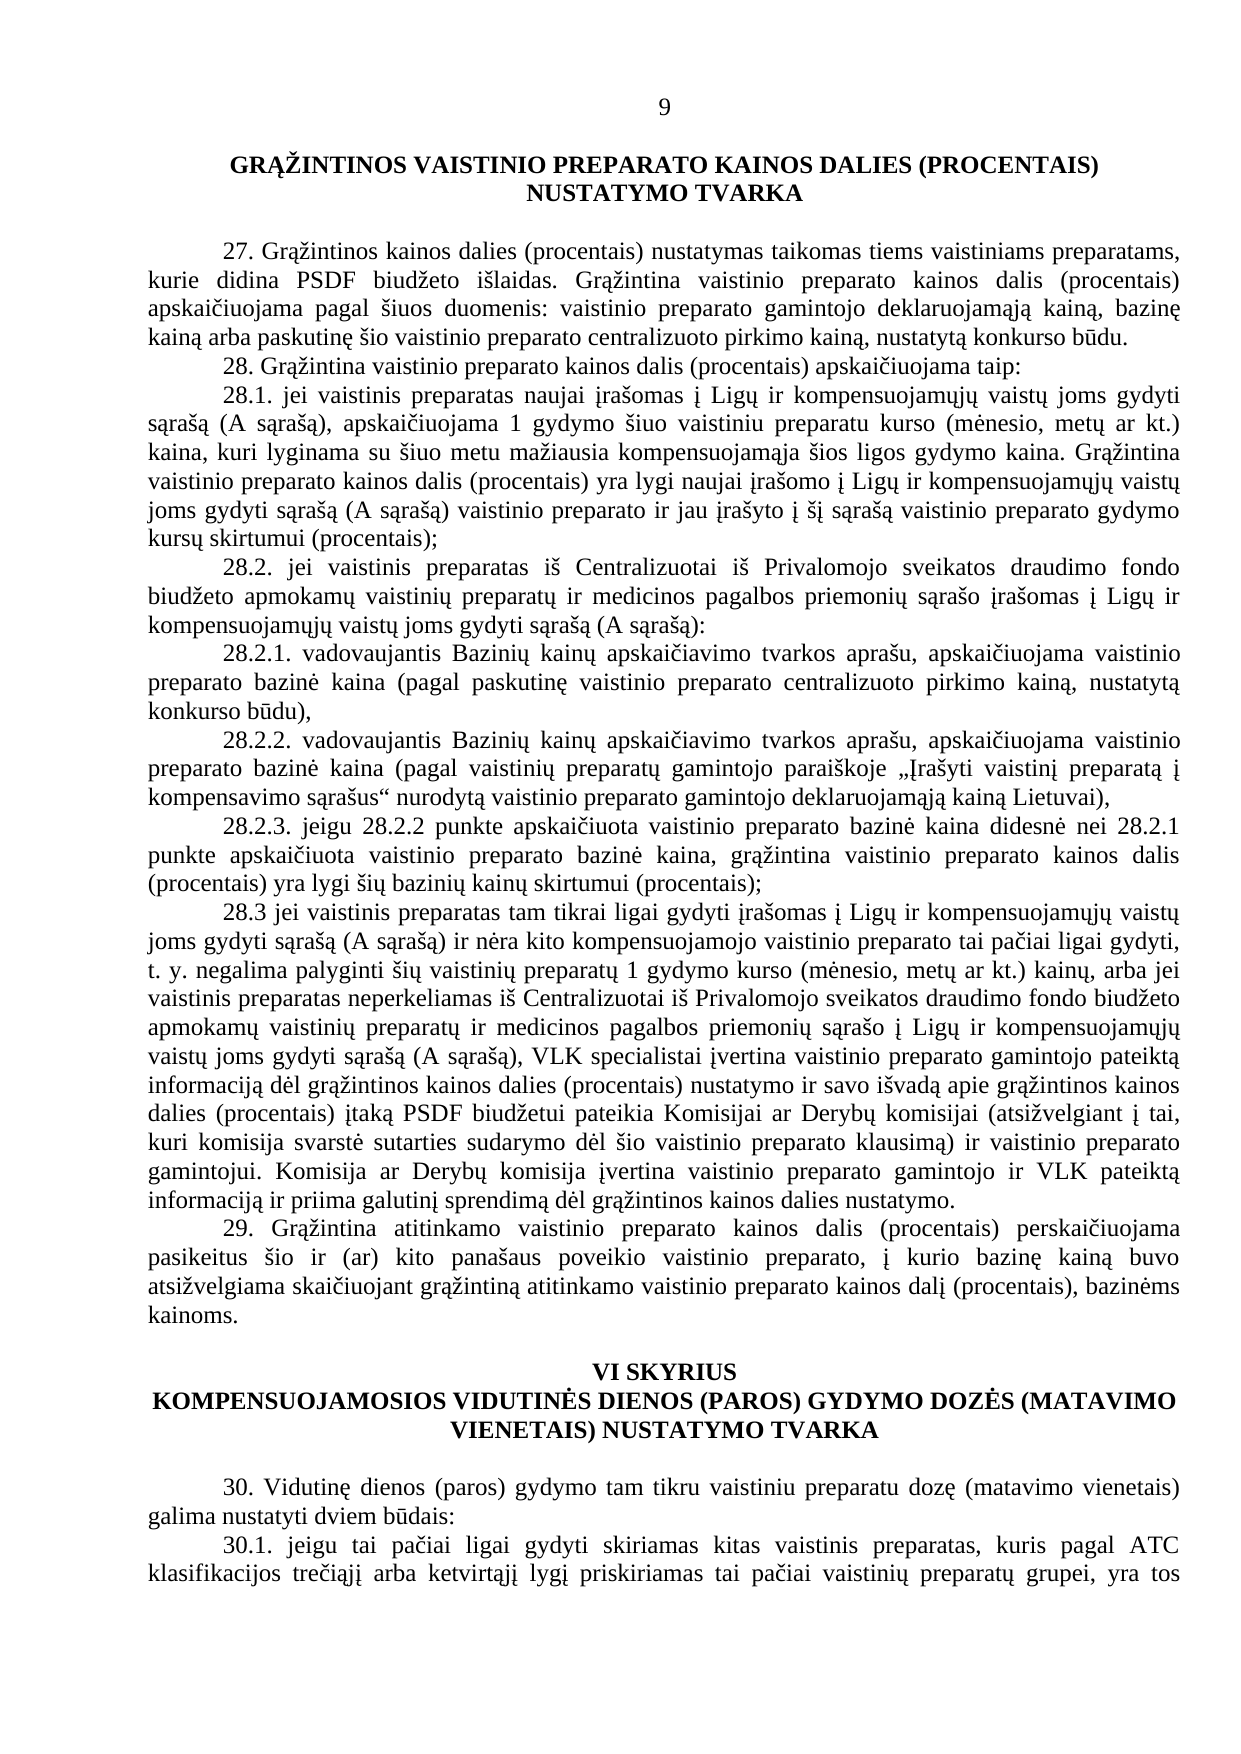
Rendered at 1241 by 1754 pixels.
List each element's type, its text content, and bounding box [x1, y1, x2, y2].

text 28.2. jei vaistinis preparatas iš Centralizuotai iš Privalomojo sveikatos draudimo fondo biudžeto apmokamų vaistinių preparatų ir medicinos pagalbos priemonių sąrašo įrašomas į Ligų ir kompensuojamųjų vaistų joms gydyti sąrašą (A sąrašą): [148, 552, 1181, 638]
text 28.2.3. jeigu 28.2.2 punkte apskaičiuota vaistinio preparato bazinė kaina didesnė nei 28.2.1 punkte apskaičiuota vaistinio preparato bazinė kaina, grąžintina vaistinio preparato kainos dalis (procentais) yra lygi šių bazinių kainų skirtumui (procentais); [148, 811, 1181, 897]
text 27. Grąžintinos kainos dalies (procentais) nustatymas taikomas tiems vaistiniams preparatams, kurie didina PSDF biudžeto išlaidas. Grąžintina vaistinio preparato kainos dalis (procentais) apskaičiuojama pagal šiuos duomenis: vaistinio preparato gamintojo deklaruojamąją kainą, bazinę kainą arba paskutinę šio vaistinio preparato centralizuoto pirkimo kainą, nustatytą konkurso būdu. [148, 236, 1181, 351]
text 28.2.2. vadovaujantis Bazinių kainų apskaičiavimo tvarkos aprašu, apskaičiuojama vaistinio preparato bazinė kaina (pagal vaistinių preparatų gamintojo paraiškoje „Įrašyti vaistinį preparatą į kompensavimo sąrašus“ nurodytą vaistinio preparato gamintojo deklaruojamąją kainą Lietuvai), [148, 725, 1181, 811]
text 30. Vidutinę dienos (paros) gydymo tam tikru vaistiniu preparatu dozę (matavimo vienetais) galima nustatyti dviem būdais: [148, 1472, 1181, 1530]
text 28. Grąžintina vaistinio preparato kainos dalis (procentais) apskaičiuojama taip: [148, 351, 1181, 380]
text 28.2.1. vadovaujantis Bazinių kainų apskaičiavimo tvarkos aprašu, apskaičiuojama vaistinio preparato bazinė kaina (pagal paskutinę vaistinio preparato centralizuoto pirkimo kainą, nustatytą konkurso būdu), [148, 638, 1181, 725]
text 29. Grąžintina atitinkamo vaistinio preparato kainos dalis (procentais) perskaičiuojama pasikeitus šio ir (ar) kito panašaus poveikio vaistinio preparato, į kurio bazinę kainą buvo atsižvelgiama skaičiuojant grąžintiną atitinkamo vaistinio preparato kainos dalį (procentais), bazinėms kainoms. [148, 1213, 1181, 1328]
text KOMPENSUOJAMOSIOS VIDUTINĖS DIENOS (PAROS) GYDYMO DOZĖS (MATAVIMO VIENETAIS) NUSTATYMO TVARKA [148, 1386, 1181, 1443]
text 28.3 jei vaistinis preparatas tam tikrai ligai gydyti įrašomas į Ligų ir kompensuojamųjų vaistų joms gydyti sąrašą (A sąrašą) ir nėra kito kompensuojamojo vaistinio preparato tai pačiai ligai gydyti, t. y. negalima palyginti šių vaistinių preparatų 1 gydymo kurso (mėnesio, metų ar kt.) kainų, arba jei vaistinis preparatas neperkeliamas iš Centralizuotai iš Privalomojo sveikatos draudimo fondo biudžeto apmokamų vaistinių preparatų ir medicinos pagalbos priemonių sąrašo į Ligų ir kompensuojamųjų vaistų joms gydyti sąrašą (A sąrašą), VLK specialistai įvertina vaistinio preparato gamintojo pateiktą informaciją dėl grąžintinos kainos dalies (procentais) nustatymo ir savo išvadą apie grąžintinos kainos dalies (procentais) įtaką PSDF biudžetui pateikia Komisijai ar Derybų komisijai (atsižvelgiant į tai, kuri komisija svarstė sutarties sudarymo dėl šio vaistinio preparato klausimą) ir vaistinio preparato gamintojui. Komisija ar Derybų komisija įvertina vaistinio preparato gamintojo ir VLK pateiktą informaciją ir priima galutinį sprendimą dėl grąžintinos kainos dalies nustatymo. [148, 897, 1181, 1213]
text 30.1. jeigu tai pačiai ligai gydyti skiriamas kitas vaistinis preparatas, kuris pagal ATC klasifikacijos trečiąjį arba ketvirtąjį lygį priskiriamas tai pačiai vaistinių preparatų grupei, yra tos [148, 1530, 1181, 1587]
text 28.1. jei vaistinis preparatas naujai įrašomas į Ligų ir kompensuojamųjų vaistų joms gydyti sąrašą (A sąrašą), apskaičiuojama 1 gydymo šiuo vaistiniu preparatu kurso (mėnesio, metų ar kt.) kaina, kuri lyginama su šiuo metu mažiausia kompensuojamąja šios ligos gydymo kaina. Grąžintina vaistinio preparato kainos dalis (procentais) yra lygi naujai įrašomo į Ligų ir kompensuojamųjų vaistų joms gydyti sąrašą (A sąrašą) vaistinio preparato ir jau įrašyto į šį sąrašą vaistinio preparato gydymo kursų skirtumui (procentais); [148, 380, 1181, 552]
text VI SKYRIUS [148, 1357, 1181, 1386]
text GRĄŽINTINOS VAISTINIO PREPARATO KAINOS DALIES (PROCENTAIS) NUSTATYMO TVARKA [148, 150, 1181, 207]
